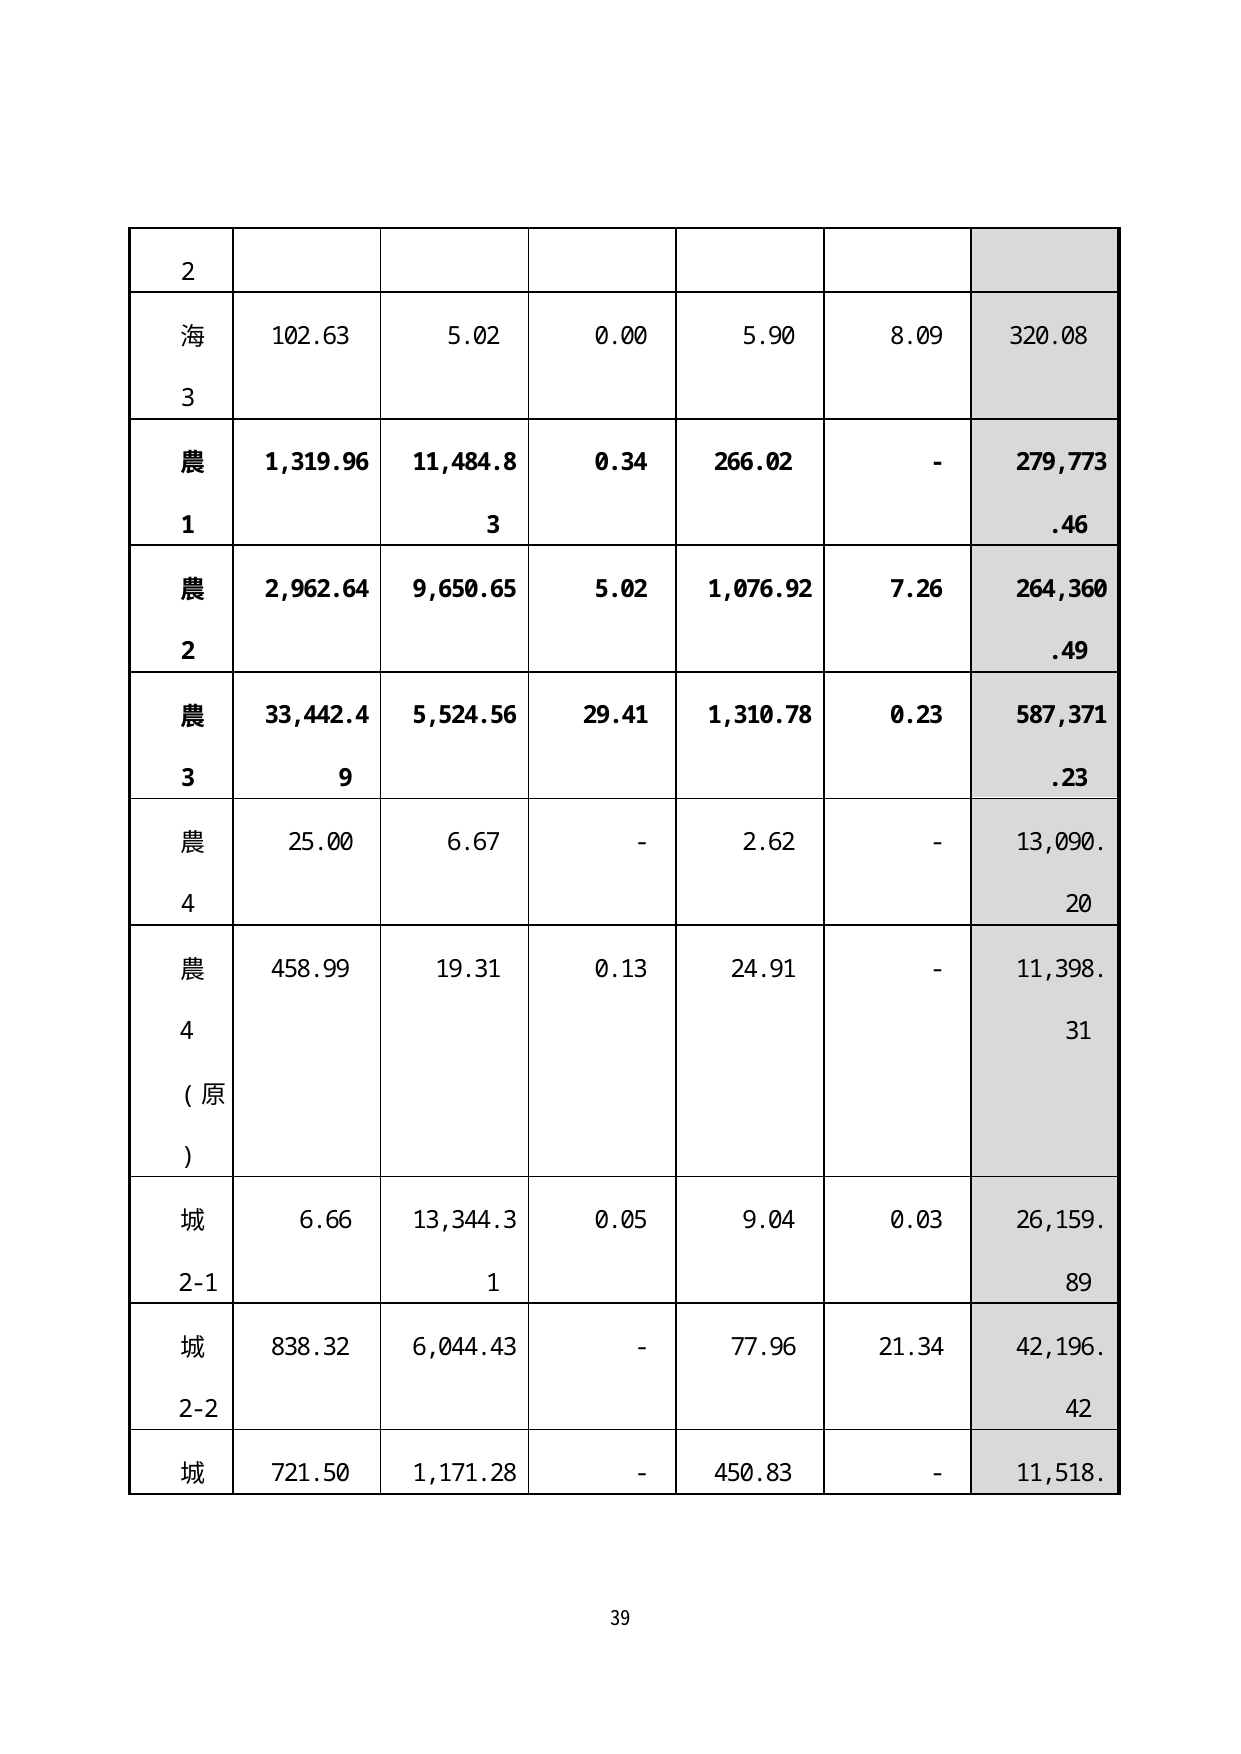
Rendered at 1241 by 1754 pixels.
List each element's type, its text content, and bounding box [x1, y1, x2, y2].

table_cell 7.26 [825, 546, 970, 671]
table_cell [234, 229, 380, 291]
table_cell 農2 [131, 546, 232, 671]
table_cell [677, 229, 823, 291]
table_cell [825, 229, 970, 291]
table_cell 0.00 [529, 293, 675, 418]
table_cell 1,076.92 [677, 546, 823, 671]
table_cell 海3 [131, 293, 232, 418]
table_cell 11,398.31 [972, 926, 1117, 1176]
table_cell - [825, 1430, 970, 1493]
table_cell 11,484.83 [381, 420, 528, 544]
table_cell 13,344.31 [381, 1177, 528, 1302]
table_cell 838.32 [234, 1304, 380, 1429]
table_cell 農4 [131, 799, 232, 924]
table_cell 721.50 [234, 1430, 380, 1493]
table_cell 25.00 [234, 799, 380, 924]
table_cell 9,650.65 [381, 546, 528, 671]
table_cell 26,159.89 [972, 1177, 1117, 1302]
table_cell 0.23 [825, 673, 970, 797]
table_cell 城2-1 [131, 1177, 232, 1302]
table_cell 266.02 [677, 420, 823, 544]
table_cell 264,360.49 [972, 546, 1117, 671]
table_cell 29.41 [529, 673, 675, 797]
table_cell 11,518. [972, 1430, 1117, 1493]
table_cell 5,524.56 [381, 673, 528, 797]
table_cell [972, 229, 1117, 291]
table_cell 0.05 [529, 1177, 675, 1302]
table_cell 城 [131, 1430, 232, 1493]
table_cell 0.34 [529, 420, 675, 544]
table_cell 9.04 [677, 1177, 823, 1302]
table_cell 5.02 [381, 293, 528, 418]
table_cell 2 [131, 229, 232, 291]
table_cell 5.90 [677, 293, 823, 418]
table_cell 320.08 [972, 293, 1117, 418]
table_cell 農3 [131, 673, 232, 797]
table_cell 77.96 [677, 1304, 823, 1429]
table_cell 279,773.46 [972, 420, 1117, 544]
table_cell 102.63 [234, 293, 380, 418]
table_cell 8.09 [825, 293, 970, 418]
table_cell 城2-2 [131, 1304, 232, 1429]
table_cell 1,319.96 [234, 420, 380, 544]
table_cell - [529, 799, 675, 924]
table_cell - [825, 420, 970, 544]
table_cell 458.99 [234, 926, 380, 1176]
table_cell 42,196.42 [972, 1304, 1117, 1429]
table_cell - [825, 799, 970, 924]
table_cell 農1 [131, 420, 232, 544]
table_cell 33,442.49 [234, 673, 380, 797]
table_cell 21.34 [825, 1304, 970, 1429]
table_cell - [529, 229, 675, 291]
table_cell 1,171.28 [381, 1430, 528, 1493]
table_cell 5.02 [529, 546, 675, 671]
table_cell 13,090.20 [972, 799, 1117, 924]
table_cell 6.67 [381, 799, 528, 924]
table_cell 農4(原) [131, 926, 232, 1176]
table_cell - [529, 1430, 675, 1493]
table_cell 6.66 [234, 1177, 380, 1302]
table_cell 0.03 [825, 1177, 970, 1302]
table_cell 450.83 [677, 1430, 823, 1493]
table_cell 0.13 [529, 926, 675, 1176]
table_cell - [381, 229, 528, 291]
table_cell 2.62 [677, 799, 823, 924]
table_cell 587,371.23 [972, 673, 1117, 797]
table_cell 24.91 [677, 926, 823, 1176]
table_cell - [825, 926, 970, 1176]
table_cell - [529, 1304, 675, 1429]
table_cell 19.31 [381, 926, 528, 1176]
table_cell 6,044.43 [381, 1304, 528, 1429]
table_cell 1,310.78 [677, 673, 823, 797]
table_cell 2,962.64 [234, 546, 380, 671]
